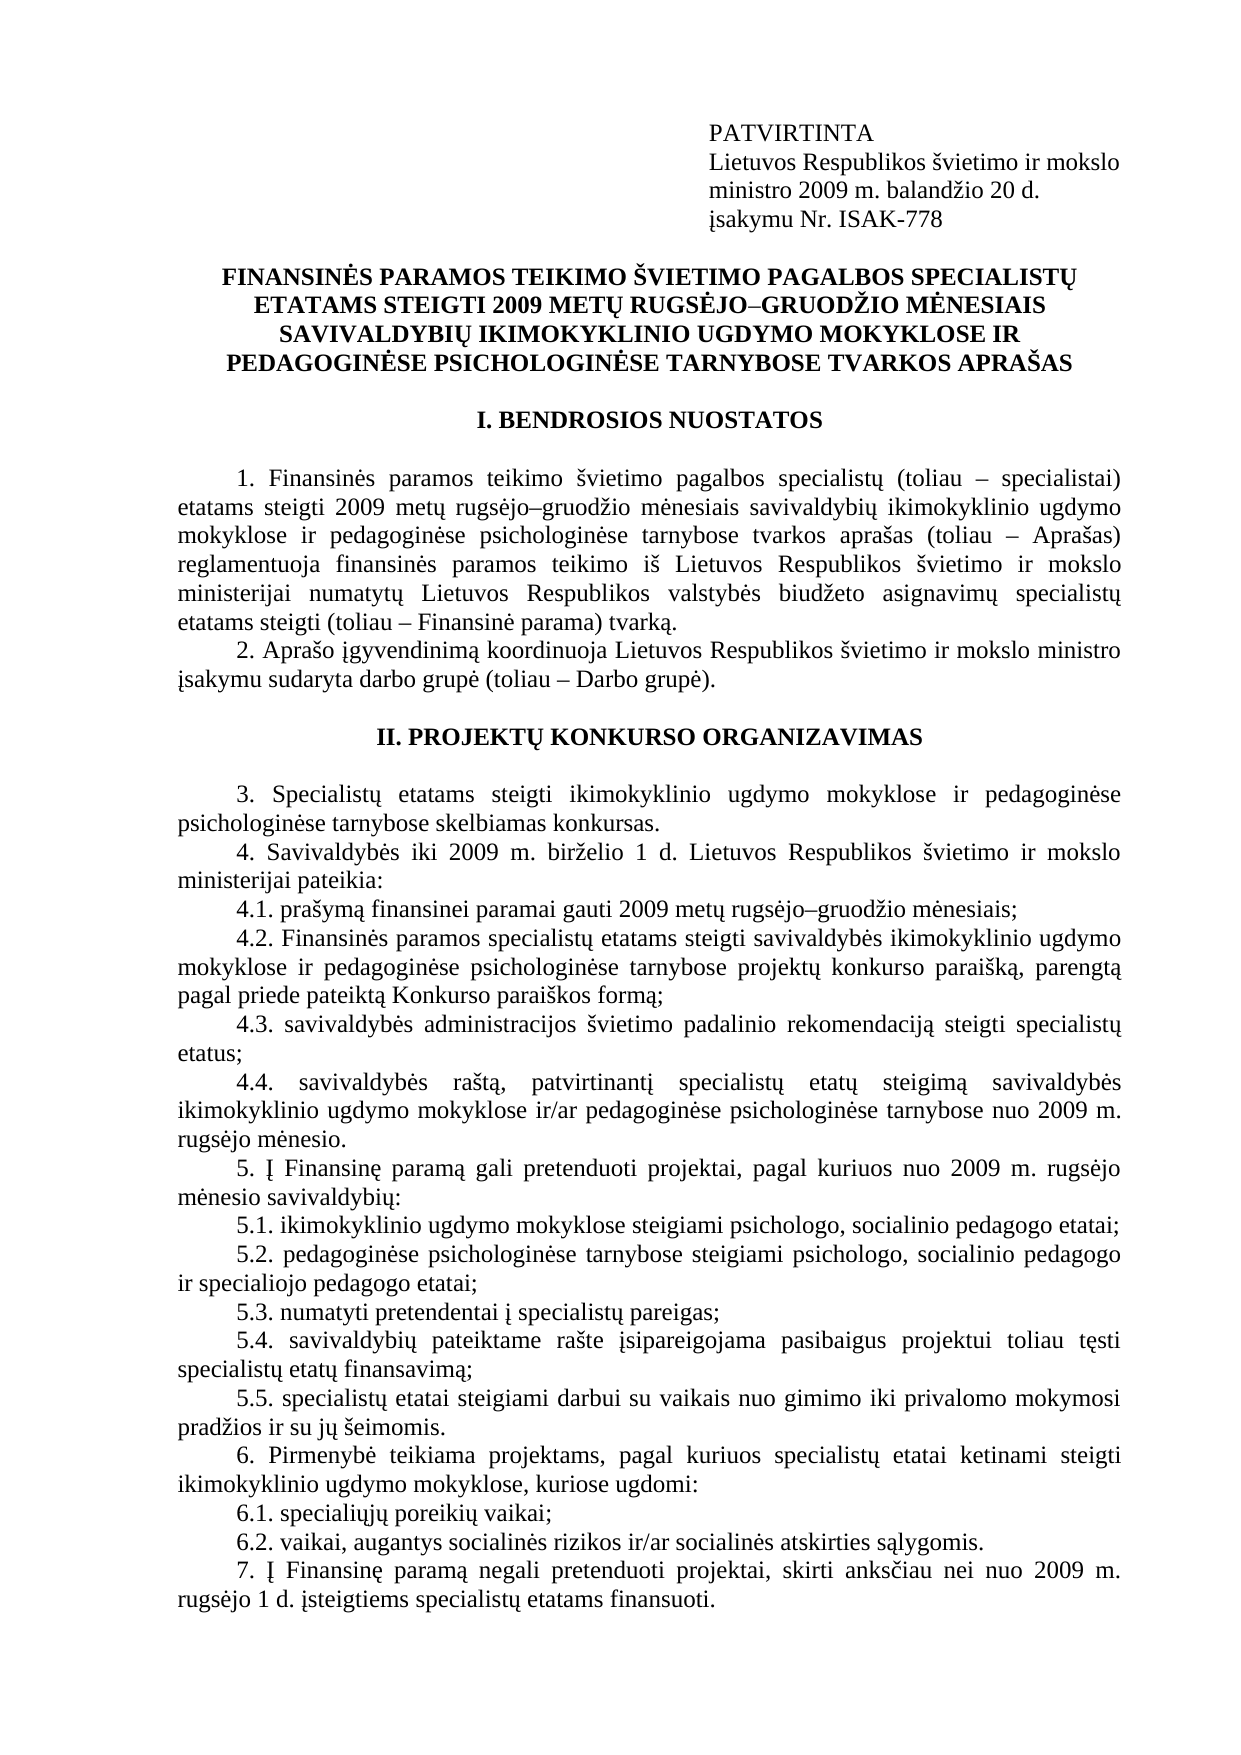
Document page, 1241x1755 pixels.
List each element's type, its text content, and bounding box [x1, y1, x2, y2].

text 4.2. Finansinės paramos specialistų etatams steigti savivaldybės ikimokyklinio ugdymo mokyklose ir pedagoginėse psichologinėse tarnybose projektų konkurso paraišką, parengtą pagal priede pateiktą Konkurso paraiškos formą; [177, 923, 1122, 1009]
text 6. Pirmenybė teikiama projektams, pagal kuriuos specialistų etatai ketinami steigti ikimokyklinio ugdymo mokyklose, kuriose ugdomi: [177, 1441, 1122, 1498]
text 5.4. savivaldybių pateiktame rašte įsipareigojama pasibaigus projektui toliau tęsti specialistų etatų finansavimą; [177, 1326, 1122, 1383]
text 5.1. ikimokyklinio ugdymo mokyklose steigiami psichologo, socialinio pedagogo etatai; [177, 1211, 1122, 1239]
text II. PROJEKTŲ KONKURSO ORGANIZAVIMAS [177, 722, 1122, 751]
text 4. Savivaldybės iki 2009 m. birželio 1 d. Lietuvos Respublikos švietimo ir mokslo ministerijai pateikia: [177, 837, 1122, 894]
text įsakymu Nr. ISAK-778 [177, 204, 1122, 233]
text 6.2. vaikai, augantys socialinės rizikos ir/ar socialinės atskirties sąlygomis. [177, 1527, 1122, 1556]
text Lietuvos Respublikos švietimo ir mokslo [177, 147, 1122, 176]
text 5.2. pedagoginėse psichologinėse tarnybose steigiami psichologo, socialinio pedagogo ir specialiojo pedagogo etatai; [177, 1239, 1122, 1297]
text 4.1. prašymą finansinei paramai gauti 2009 metų rugsėjo–gruodžio mėnesiais; [177, 894, 1122, 923]
text 5. Į Finansinę paramą gali pretenduoti projektai, pagal kuriuos nuo 2009 m. rugsėjo mėnesio savivaldybių: [177, 1153, 1122, 1211]
text PATVIRTINTA [177, 118, 1122, 147]
text 4.4. savivaldybės raštą, patvirtinantį specialistų etatų steigimą savivaldybės ikimokyklinio ugdymo mokyklose ir/ar pedagoginėse psichologinėse tarnybose nuo 2009 m. rugsėjo mėnesio. [177, 1067, 1122, 1153]
text 5.5. specialistų etatai steigiami darbui su vaikais nuo gimimo iki privalomo mokymosi pradžios ir su jų šeimomis. [177, 1383, 1122, 1441]
text 4.3. savivaldybės administracijos švietimo padalinio rekomendaciją steigti specialistų etatus; [177, 1009, 1122, 1067]
text ministro 2009 m. balandžio 20 d. [177, 176, 1122, 204]
text 6.1. specialiųjų poreikių vaikai; [177, 1498, 1122, 1527]
text FINANSINĖS PARAMOS TEIKIMO ŠVIETIMO PAGALBOS SPECIALISTŲ ETATAMS STEIGTI 2009 METŲ RUGSĖJO–GRUODŽIO MĖNESIAIS SAVIVALDYBIŲ IKIMOKYKLINIO UGDYMO MOKYKLOSE IR PEDAGOGINĖSE PSICHOLOGINĖSE TARNYBOSE TVARKOS APRAŠAS [177, 262, 1122, 377]
text 5.3. numatyti pretendentai į specialistų pareigas; [177, 1297, 1122, 1326]
text 7. Į Finansinę paramą negali pretenduoti projektai, skirti anksčiau nei nuo 2009 m. rugsėjo 1 d. įsteigtiems specialistų etatams finansuoti. [177, 1556, 1122, 1613]
text I. BENDROSIOS NUOSTATOS [177, 406, 1122, 434]
text 2. Aprašo įgyvendinimą koordinuoja Lietuvos Respublikos švietimo ir mokslo ministro įsakymu sudaryta darbo grupė (toliau – Darbo grupė). [177, 636, 1122, 693]
text 3. Specialistų etatams steigti ikimokyklinio ugdymo mokyklose ir pedagoginėse psichologinėse tarnybose skelbiamas konkursas. [177, 779, 1122, 837]
text 1. Finansinės paramos teikimo švietimo pagalbos specialistų (toliau – specialistai) etatams steigti 2009 metų rugsėjo–gruodžio mėnesiais savivaldybių ikimokyklinio ugdymo mokyklose ir pedagoginėse psichologinėse tarnybose tvarkos aprašas (toliau – Aprašas) reglamentuoja finansinės paramos teikimo iš Lietuvos Respublikos švietimo ir mokslo ministerijai numatytų Lietuvos Respublikos valstybės biudžeto asignavimų specialistų etatams steigti (toliau – Finansinė parama) tvarką. [177, 463, 1122, 636]
